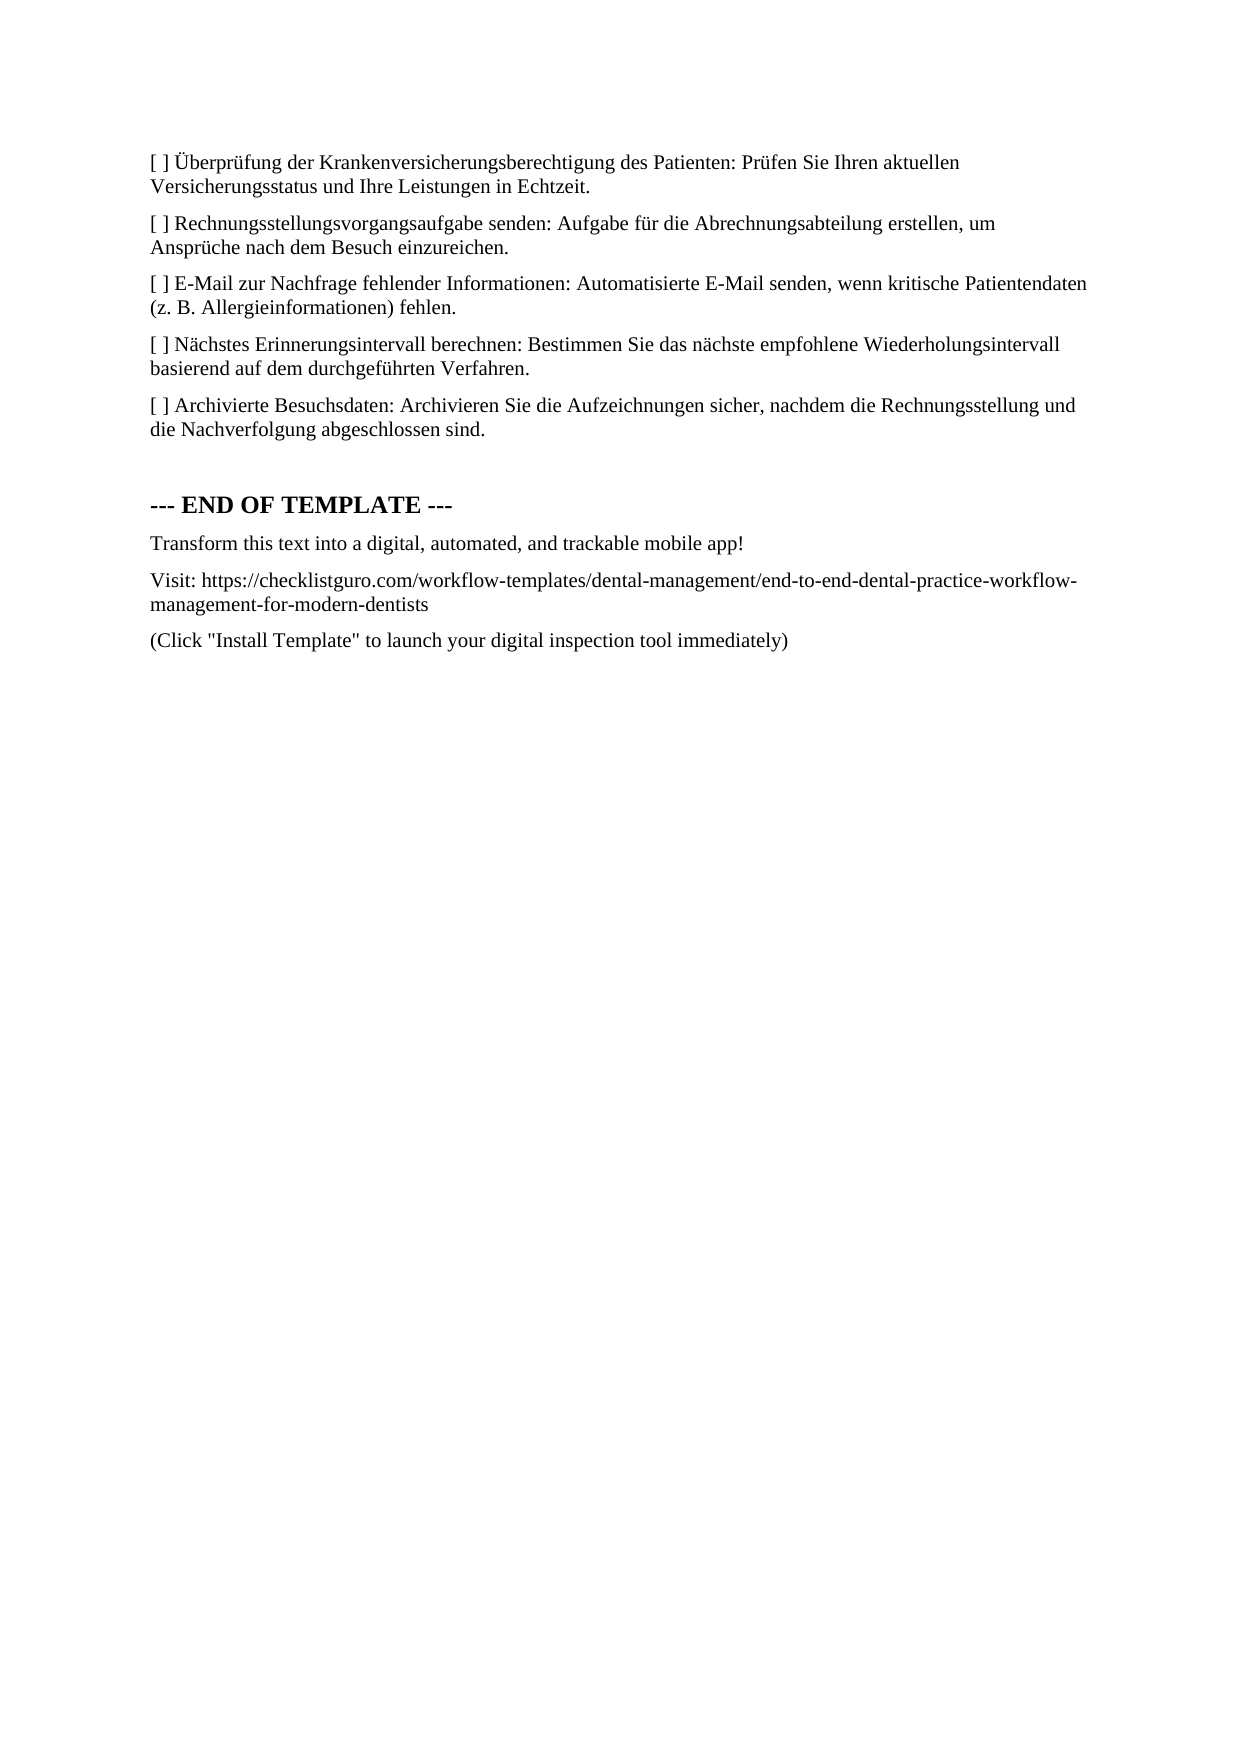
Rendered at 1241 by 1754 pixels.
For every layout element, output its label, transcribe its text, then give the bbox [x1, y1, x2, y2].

text [ ] Überprüfung der Krankenversicherungsberechtigung des Patienten: Prüfen Sie Ihren aktuellen Versicherungsstatus und Ihre Leistungen in Echtzeit. [150, 150, 1090, 198]
text [ ] Archivierte Besuchsdaten: Archivieren Sie die Aufzeichnungen sicher, nachdem die Rechnungsstellung und die Nachverfolgung abgeschlossen sind. [150, 392, 1090, 441]
text [ ] Nächstes Erinnerungsintervall berechnen: Bestimmen Sie das nächste empfohlene Wiederholungsintervall basierend auf dem durchgeführten Verfahren. [150, 332, 1090, 380]
text (Click "Install Template" to launch your digital inspection tool immediately) [150, 628, 1090, 652]
text --- END OF TEMPLATE --- [150, 490, 1090, 518]
text Transform this text into a digital, automated, and trackable mobile app! [150, 531, 1090, 555]
text [ ] Rechnungsstellungsvorgangsaufgabe senden: Aufgabe für die Abrechnungsabteilung erstellen, um Ansprüche nach dem Besuch einzureichen. [150, 211, 1090, 259]
text Visit: https://checklistguro.com/workflow-templates/dental-management/end-to-end-dental-practice-workflow-management-for-modern-dentists [150, 567, 1090, 616]
text [ ] E-Mail zur Nachfrage fehlender Informationen: Automatisierte E-Mail senden, wenn kritische Patientendaten (z. B. Allergieinformationen) fehlen. [150, 271, 1090, 319]
